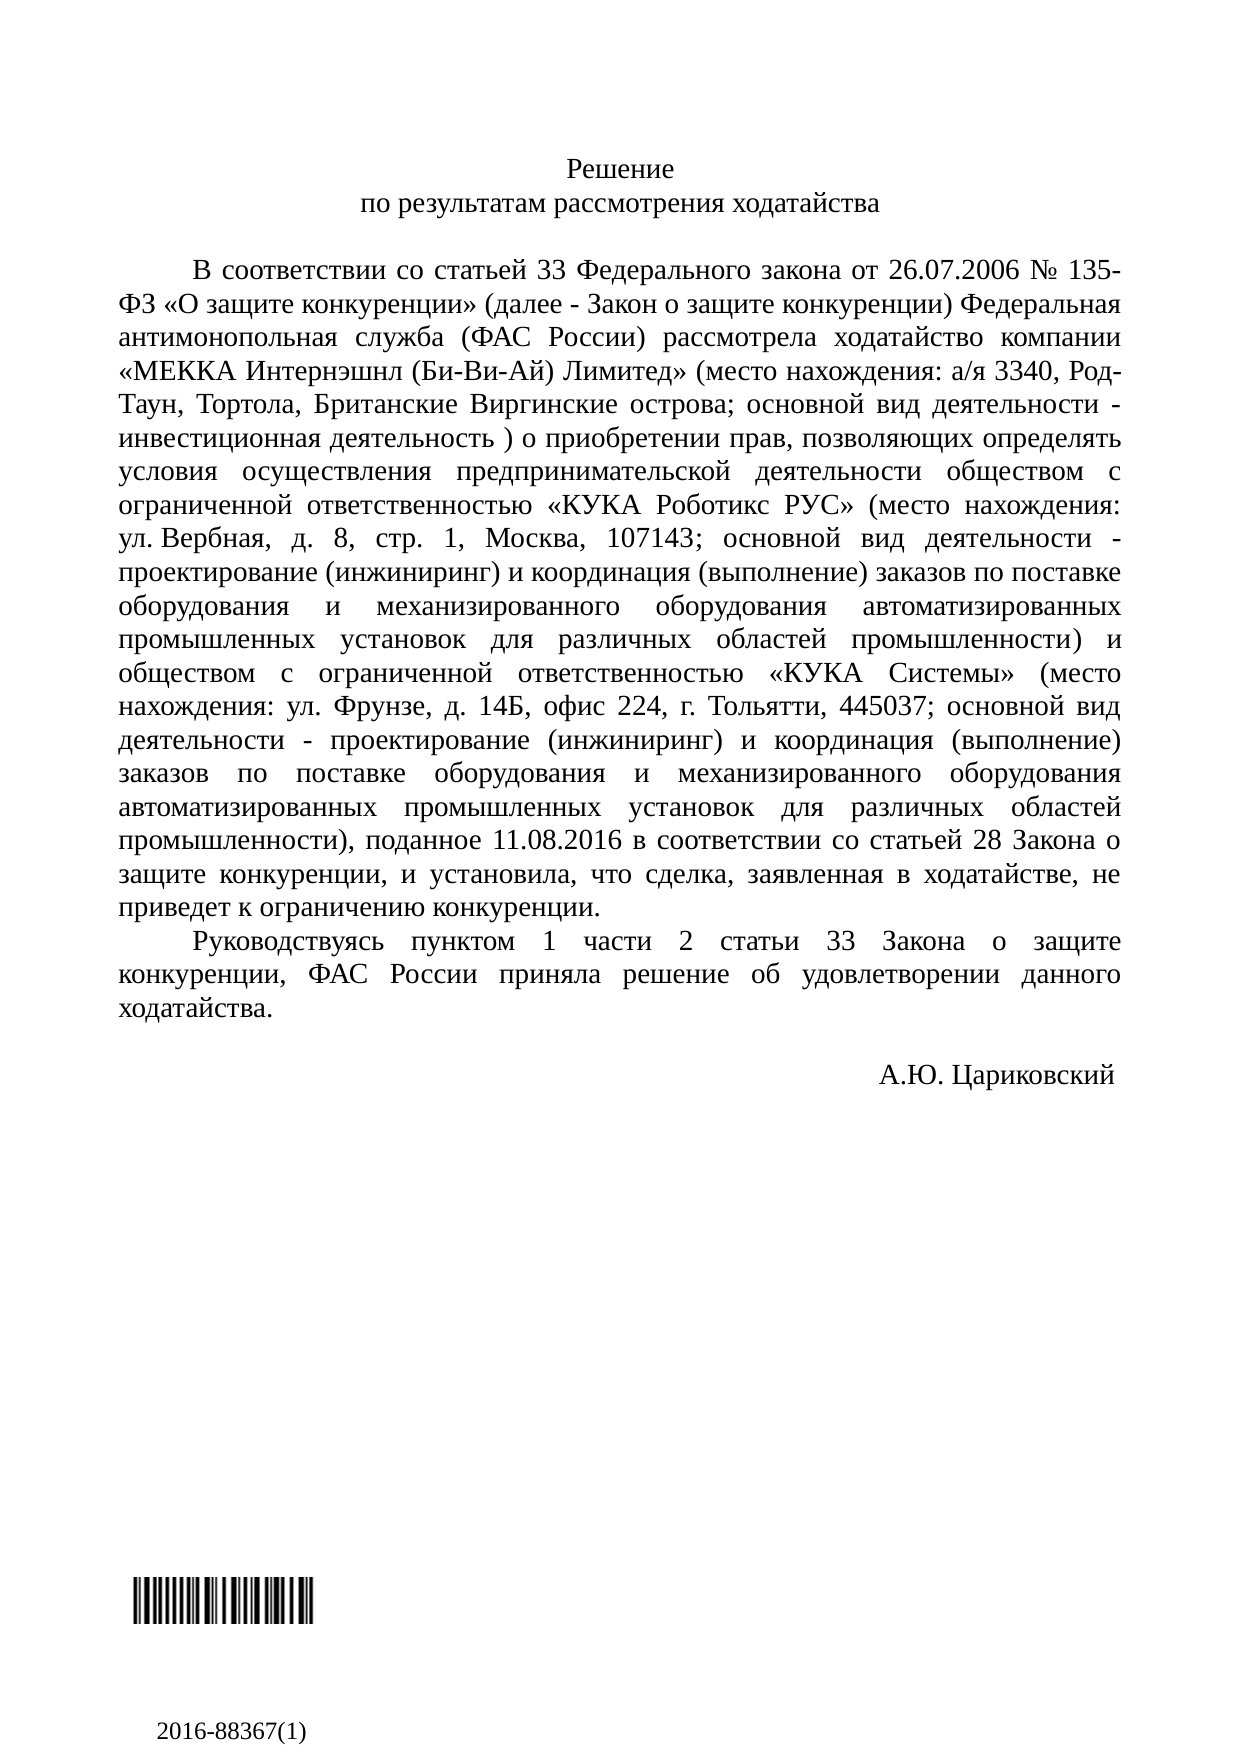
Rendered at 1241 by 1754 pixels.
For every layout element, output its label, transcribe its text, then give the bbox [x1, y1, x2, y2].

text В соответствии со статьей 33 Федерального закона от 26.07.2006 № 135-ФЗ «О защите конкуренции» (далее - Закон о защите конкуренции) Федеральная антимонопольная служба (ФАС России) рассмотрела ходатайство компании «МЕККА Интернэшнл (Би-Ви-Ай) Лимитед» (место нахождения: а/я 3340, Род-Таун, Тортола, Британские Виргинские острова; основной вид деятельности - инвестиционная деятельность ) о приобретении прав, позволяющих определять условия осуществления предпринимательской деятельности обществом с ограниченной ответственностью «КУКА Роботикс РУС» (место нахождения: ул. Вербная, д. 8, стр. 1, Москва, 107143; основной вид деятельности - проектирование (инжиниринг) и координация (выполнение) заказов по поставке оборудования и механизированного оборудования автоматизированных промышленных установок для различных областей промышленности) и обществом с ограниченной ответственностью «КУКА Системы» (место нахождения: ул. Фрунзе, д. 14Б, офис 224, г. Тольятти, 445037; основной вид деятельности - проектирование (инжиниринг) и координация (выполнение) заказов по поставке оборудования и механизированного оборудования автоматизированных промышленных установок для различных областей промышленности), поданное 11.08.2016 в соответствии со статьей 28 Закона о защите конкуренции, и установила, что сделка, заявленная в ходатайстве, не приведет к ограничению конкуренции. [118, 252, 1122, 923]
picture [118, 1577, 331, 1624]
text по результатам рассмотрения ходатайства [118, 185, 1122, 219]
text А.Ю. Цариковский [118, 1057, 1122, 1091]
text Решение [118, 152, 1122, 185]
text Руководствуясь пунктом 1 части 2 статьи 33 Закона о защите конкуренции, ФАС России приняла решение об удовлетворении данного ходатайства. [118, 923, 1122, 1024]
